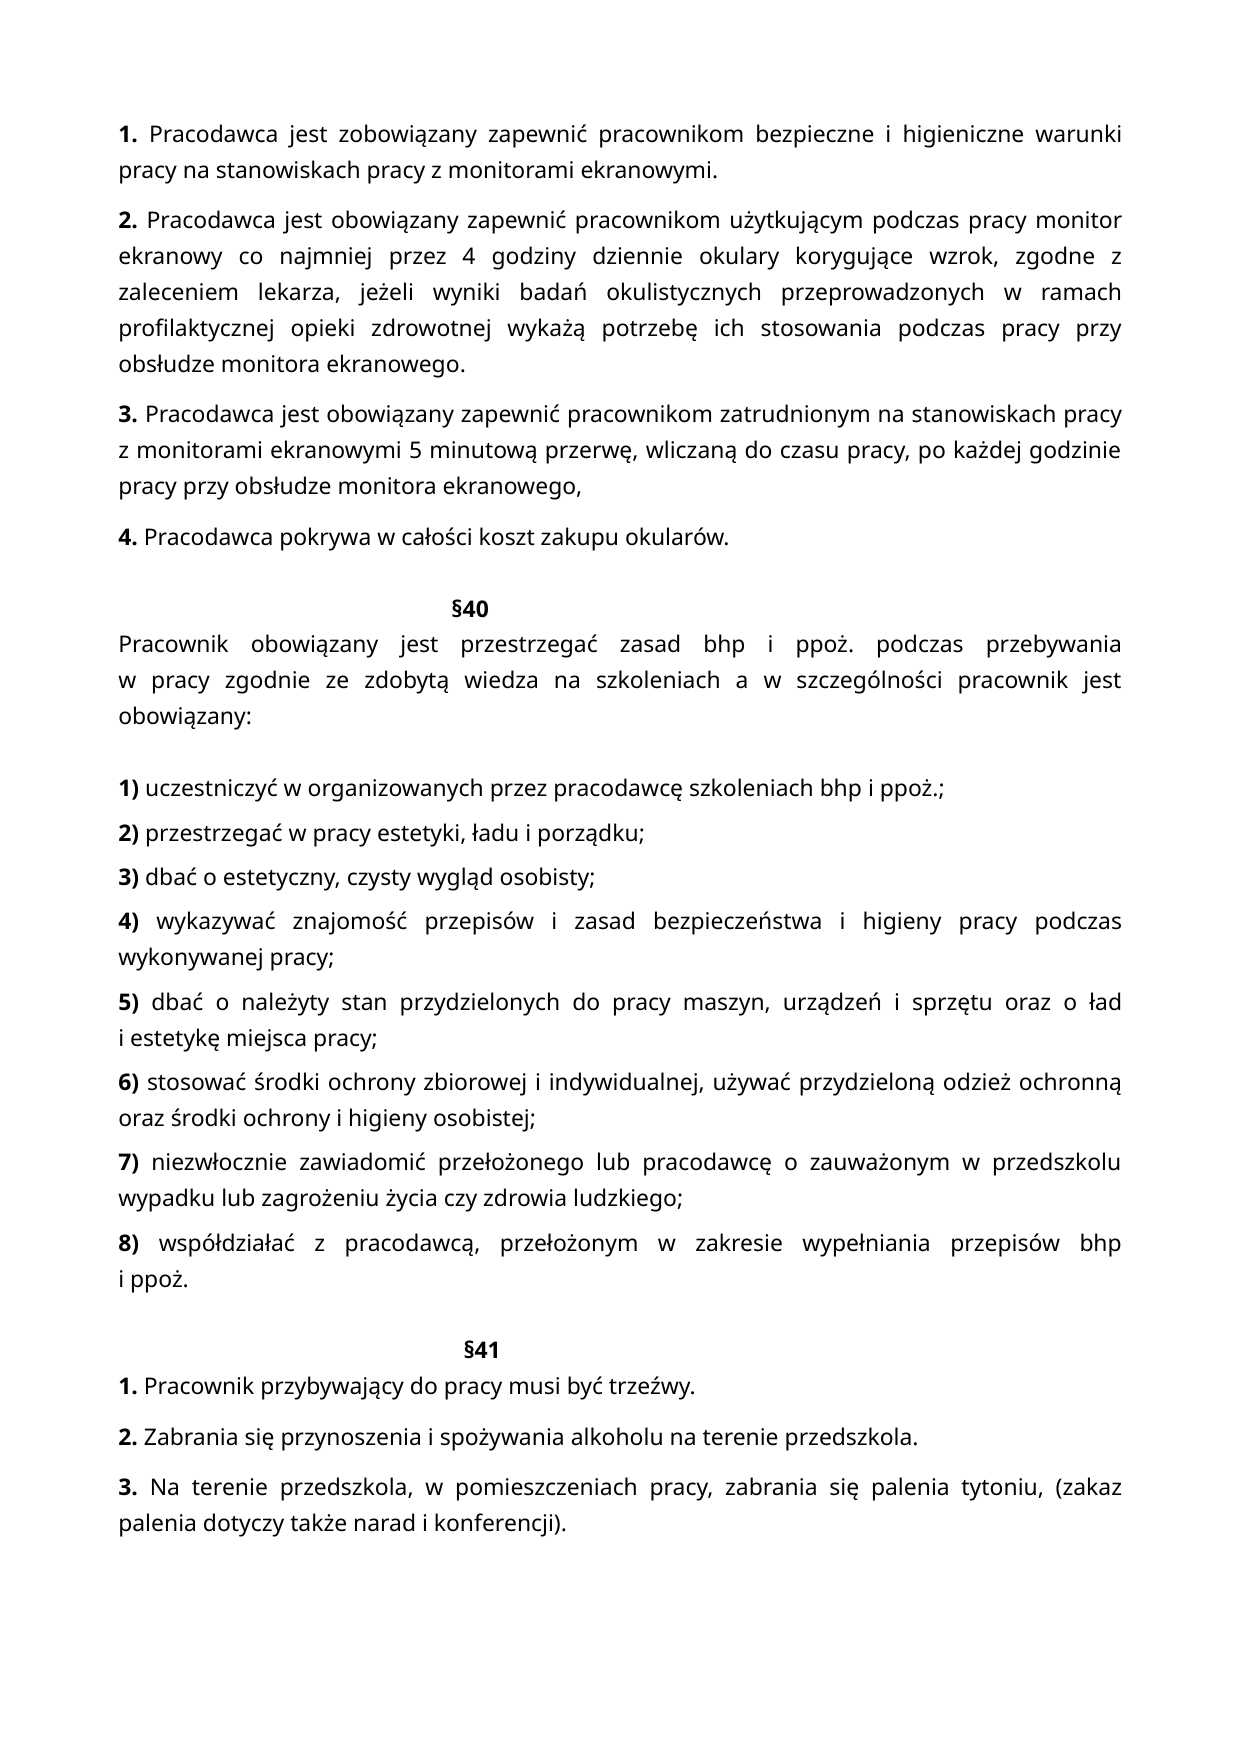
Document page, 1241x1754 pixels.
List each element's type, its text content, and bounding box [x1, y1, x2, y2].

text 3. Na terenie przedszkola, w pomieszczeniach pracy, zabrania się palenia tytoniu, (zakaz palenia dotyczy także narad i konferencji). [118, 1471, 1123, 1538]
text 2) przestrzegać w pracy estetyki, ładu i porządku; [118, 817, 1123, 848]
text 4. Pracodawca pokrywa w całości koszt zakupu okularów. [118, 521, 1123, 552]
text §41 [118, 1334, 1123, 1366]
text 2. Pracodawca jest obowiązany zapewnić pracownikom użytkującym podczas pracy monitor ekranowy co najmniej przez 4 godziny dziennie okulary korygujące wzrok, zgodne z zaleceniem lekarza, jeżeli wyniki badań okulistycznych przeprowadzonych w ramach profilaktycznej opieki zdrowotnej wykażą potrzebę ich stosowania podczas pracy przy obsłudze monitora ekranowego. [118, 204, 1123, 379]
text 7) niezwłocznie zawiadomić przełożonego lub pracodawcę o zauważonym w przedszkolu wypadku lub zagrożeniu życia czy zdrowia ludzkiego; [118, 1146, 1123, 1213]
text 3. Pracodawca jest obowiązany zapewnić pracownikom zatrudnionym na stanowiskach pracy z monitorami ekranowymi 5 minutową przerwę, wliczaną do czasu pracy, po każdej godzinie pracy przy obsłudze monitora ekranowego, [118, 398, 1123, 502]
text Pracownik obowiązany jest przestrzegać zasad bhp i ppoż. podczas przebywania w pracy zgodnie ze zdobytą wiedza na szkoleniach a w szczególności pracownik jest obowiązany: [118, 628, 1123, 732]
text 1. Pracodawca jest zobowiązany zapewnić pracownikom bezpieczne i higieniczne warunki pracy na stanowiskach pracy z monitorami ekranowymi. [118, 118, 1123, 185]
text 8) współdziałać z pracodawcą, przełożonym w zakresie wypełniania przepisów bhp i ppoż. [118, 1227, 1123, 1294]
text 2. Zabrania się przynoszenia i spożywania alkoholu na terenie przedszkola. [118, 1421, 1123, 1452]
text 4) wykazywać znajomość przepisów i zasad bezpieczeństwa i higieny pracy podczas wykonywanej pracy; [118, 905, 1123, 972]
text 3) dbać o estetyczny, czysty wygląd osobisty; [118, 861, 1123, 892]
text 6) stosować środki ochrony zbiorowej i indywidualnej, używać przydzieloną odzież ochronną oraz środki ochrony i higieny osobistej; [118, 1066, 1123, 1133]
text 1. Pracownik przybywający do pracy musi być trzeźwy. [118, 1370, 1123, 1402]
text §40 [118, 592, 1123, 624]
text 1) uczestniczyć w organizowanych przez pracodawcę szkoleniach bhp i ppoż.; [118, 772, 1123, 803]
text 5) dbać o należyty stan przydzielonych do pracy maszyn, urządzeń i sprzętu oraz o ład i estetykę miejsca pracy; [118, 986, 1123, 1053]
